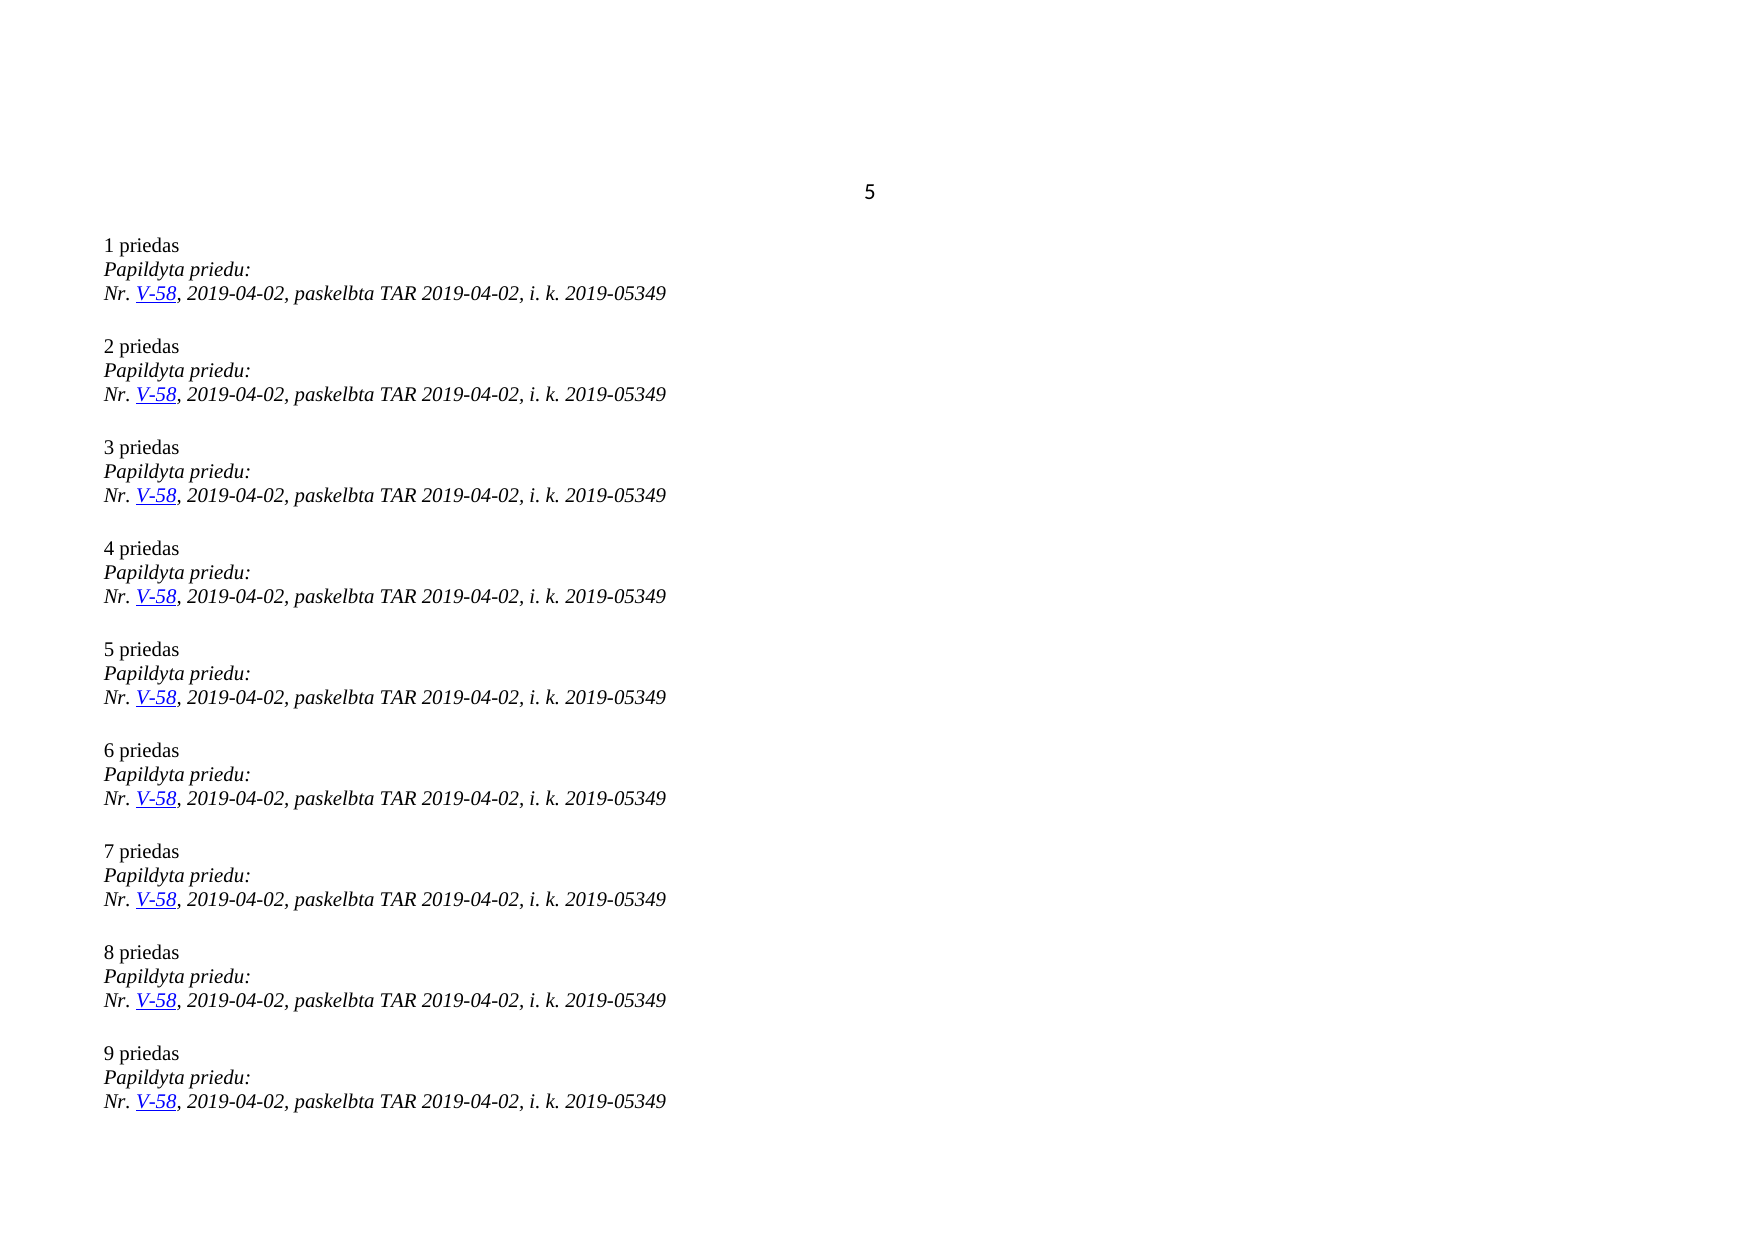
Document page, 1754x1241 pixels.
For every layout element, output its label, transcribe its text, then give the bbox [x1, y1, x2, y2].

text Papildyta priedu: [103, 358, 1636, 382]
text 7 priedas [103, 839, 1636, 863]
text 3 priedas [103, 435, 1636, 459]
text Nr. V-58, 2019-04-02, paskelbta TAR 2019-04-02, i. k. 2019-05349 [103, 281, 1636, 305]
text 4 priedas [103, 536, 1636, 560]
text Papildyta priedu: [103, 257, 1636, 281]
text Nr. V-58, 2019-04-02, paskelbta TAR 2019-04-02, i. k. 2019-05349 [103, 685, 1636, 709]
text 2 priedas [103, 334, 1636, 358]
text 9 priedas [103, 1041, 1636, 1065]
text 5 priedas [103, 637, 1636, 661]
text Papildyta priedu: [103, 964, 1636, 988]
text Papildyta priedu: [103, 459, 1636, 483]
text Nr. V-58, 2019-04-02, paskelbta TAR 2019-04-02, i. k. 2019-05349 [103, 786, 1636, 810]
text Nr. V-58, 2019-04-02, paskelbta TAR 2019-04-02, i. k. 2019-05349 [103, 887, 1636, 911]
text Papildyta priedu: [103, 560, 1636, 584]
text 1 priedas [103, 233, 1636, 257]
text Nr. V-58, 2019-04-02, paskelbta TAR 2019-04-02, i. k. 2019-05349 [103, 1089, 1636, 1113]
text Nr. V-58, 2019-04-02, paskelbta TAR 2019-04-02, i. k. 2019-05349 [103, 483, 1636, 507]
text 6 priedas [103, 738, 1636, 762]
text 8 priedas [103, 940, 1636, 964]
text Papildyta priedu: [103, 1065, 1636, 1089]
text Nr. V-58, 2019-04-02, paskelbta TAR 2019-04-02, i. k. 2019-05349 [103, 988, 1636, 1012]
text Papildyta priedu: [103, 762, 1636, 786]
text Papildyta priedu: [103, 863, 1636, 887]
text Nr. V-58, 2019-04-02, paskelbta TAR 2019-04-02, i. k. 2019-05349 [103, 382, 1636, 406]
text Papildyta priedu: [103, 661, 1636, 685]
text Nr. V-58, 2019-04-02, paskelbta TAR 2019-04-02, i. k. 2019-05349 [103, 584, 1636, 608]
